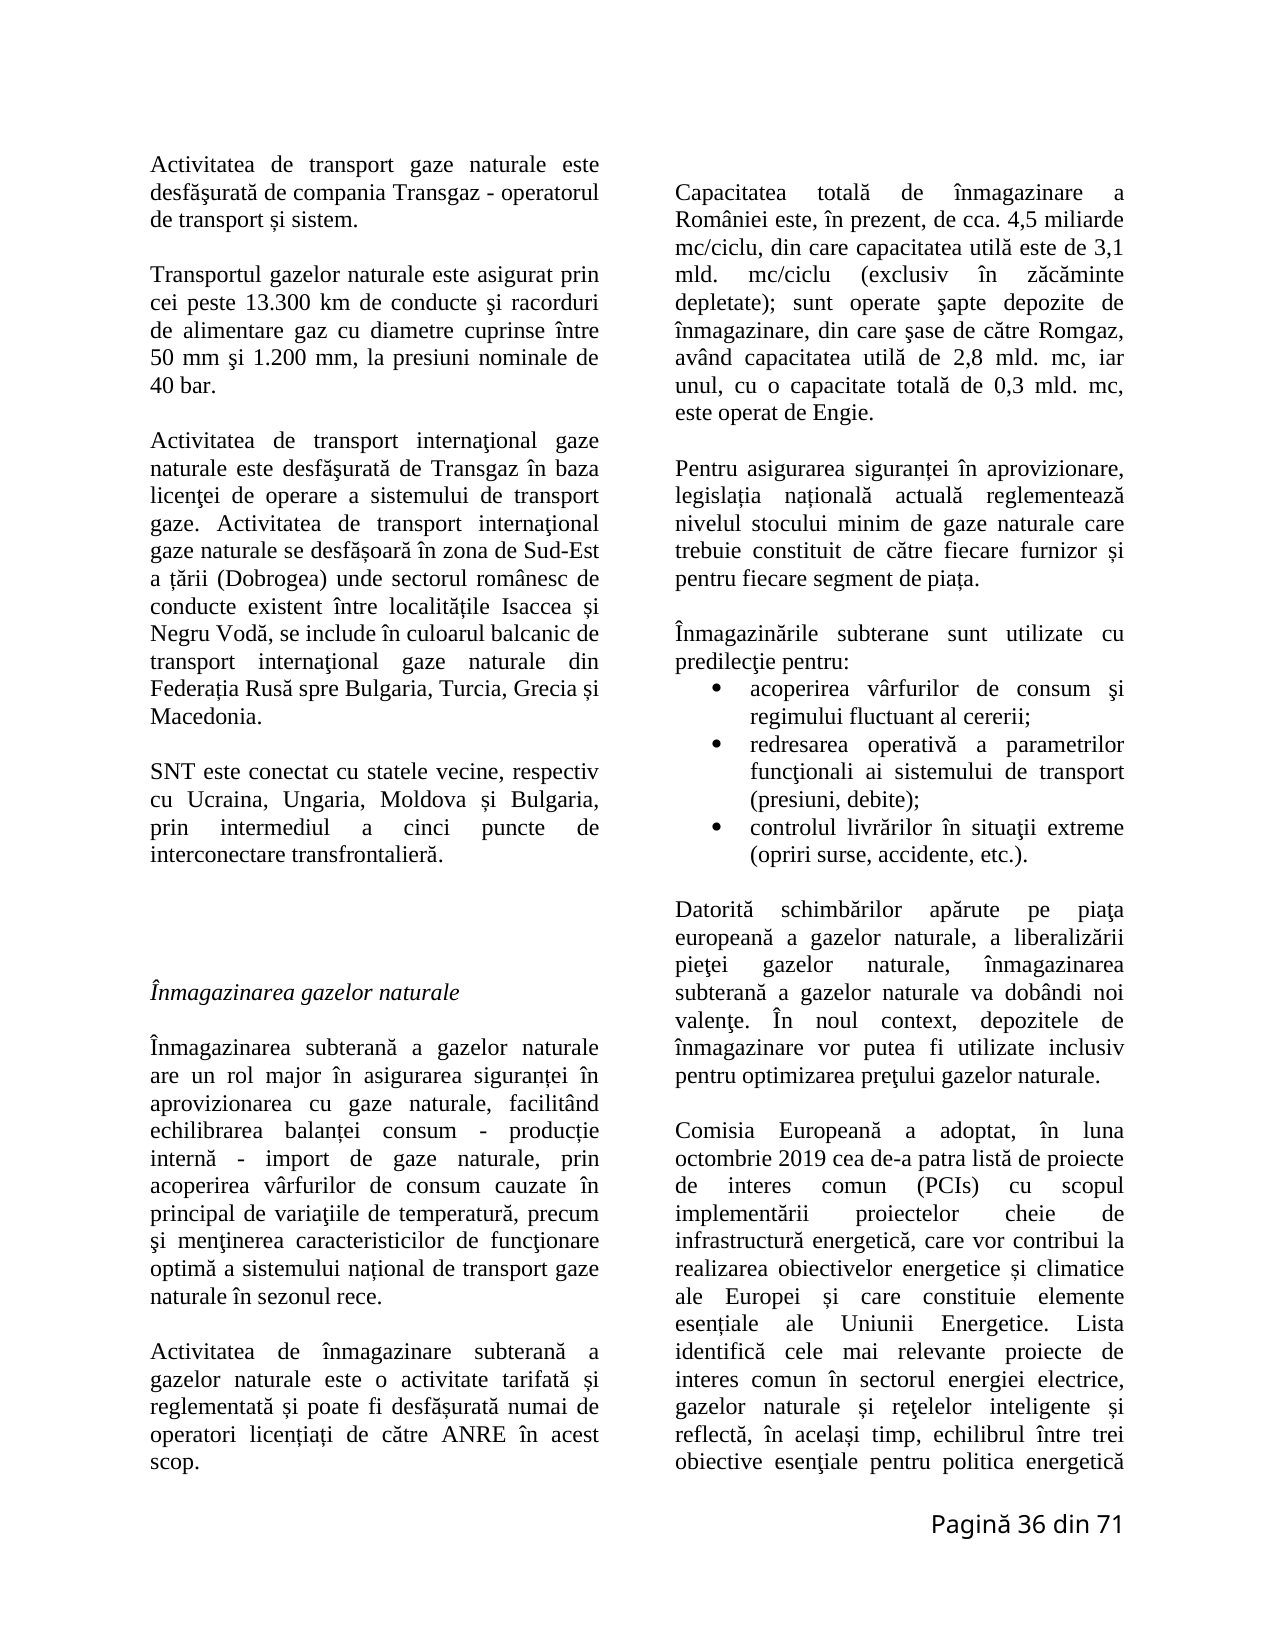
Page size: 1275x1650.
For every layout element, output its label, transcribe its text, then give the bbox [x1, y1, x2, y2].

text SNT este conectat cu statele vecine, respectiv cu Ucraina, Ungaria, Moldova și Bulgaria, prin intermediul a cinci puncte de interconectare transfrontalieră. [150, 757, 600, 868]
text Activitatea de transport internaţional gaze naturale este desfăşurată de Transgaz în baza licenţei de operare a sistemului de transport gaze. Activitatea de transport internaţional gaze naturale se desfășoară în zona de Sud-Est a țării (Dobrogea) unde sectorul românesc de conducte existent între localitățile Isaccea și Negru Vodă, se include în culoarul balcanic de transport internaţional gaze naturale din Federația Rusă spre Bulgaria, Turcia, Grecia și Macedonia. [150, 426, 600, 730]
text Transportul gazelor naturale este asigurat prin cei peste 13.300 km de conducte şi racorduri de alimentare gaz cu diametre cuprinse între 50 mm şi 1.200 mm, la presiuni nominale de 40 bar. [150, 260, 600, 398]
text Activitatea de transport gaze naturale este desfăşurată de compania Transgaz - operatorul de transport și sistem. [150, 150, 600, 233]
list acoperirea vârfurilor de consum şi regimului fluctuant al cererii; [712, 674, 1125, 730]
text Activitatea de înmagazinare subterană a gazelor naturale este o activitate tarifată și reglementată și poate fi desfășurată numai de operatori licențiați de către ANRE în acest scop. [150, 1337, 600, 1475]
list redresarea operativă a parametrilor funcţionali ai sistemului de transport (presiuni, debite); [712, 730, 1125, 812]
text Înmagazinările subterane sunt utilizate cu predilecţie pentru: [675, 619, 1125, 674]
text Comisia Europeană a adoptat, în luna octombrie 2019 cea de-a patra listă de proiecte de interes comun (PCIs) cu scopul implementării proiectelor cheie de infrastructură energetică, care vor contribui la realizarea obiectivelor energetice și climatice ale Europei și care constituie elemente esențiale ale Uniunii Energetice. Lista identifică cele mai relevante proiecte de interes comun în sectorul energiei electrice, gazelor naturale și reţelelor inteligente și reflectă, în același timp, echilibrul între trei obiective esenţiale pentru politica energetică [675, 1116, 1125, 1475]
text Capacitatea totală de înmagazinare a României este, în prezent, de cca. 4,5 miliarde mc/ciclu, din care capacitatea utilă este de 3,1 mld. mc/ciclu (exclusiv în zăcăminte depletate); sunt operate şapte depozite de înmagazinare, din care şase de către Romgaz, având capacitatea utilă de 2,8 mld. mc, iar unul, cu o capacitate totală de 0,3 mld. mc, este operat de Engie. [675, 178, 1125, 426]
text Înmagazinarea subterană a gazelor naturale are un rol major în asigurarea siguranței în aprovizionarea cu gaze naturale, facilitând echilibrarea balanței consum - producție internă - import de gaze naturale, prin acoperirea vârfurilor de consum cauzate în principal de variaţiile de temperatură, precum şi menţinerea caracteristicilor de funcţionare optimă a sistemului național de transport gaze naturale în sezonul rece. [150, 1033, 600, 1309]
text Pentru asigurarea siguranței în aprovizionare, legislația națională actuală reglementează nivelul stocului minim de gaze naturale care trebuie constituit de către fiecare furnizor și pentru fiecare segment de piața. [675, 454, 1125, 592]
list controlul livrărilor în situaţii extreme (opriri surse, accidente, etc.). [712, 812, 1125, 868]
text Datorită schimbărilor apărute pe piaţa europeană a gazelor naturale, a liberalizării pieţei gazelor naturale, înmagazinarea subterană a gazelor naturale va dobândi noi valenţe. În noul context, depozitele de înmagazinare vor putea fi utilizate inclusiv pentru optimizarea preţului gazelor naturale. [675, 895, 1125, 1088]
text Înmagazinarea gazelor naturale [150, 978, 600, 1006]
